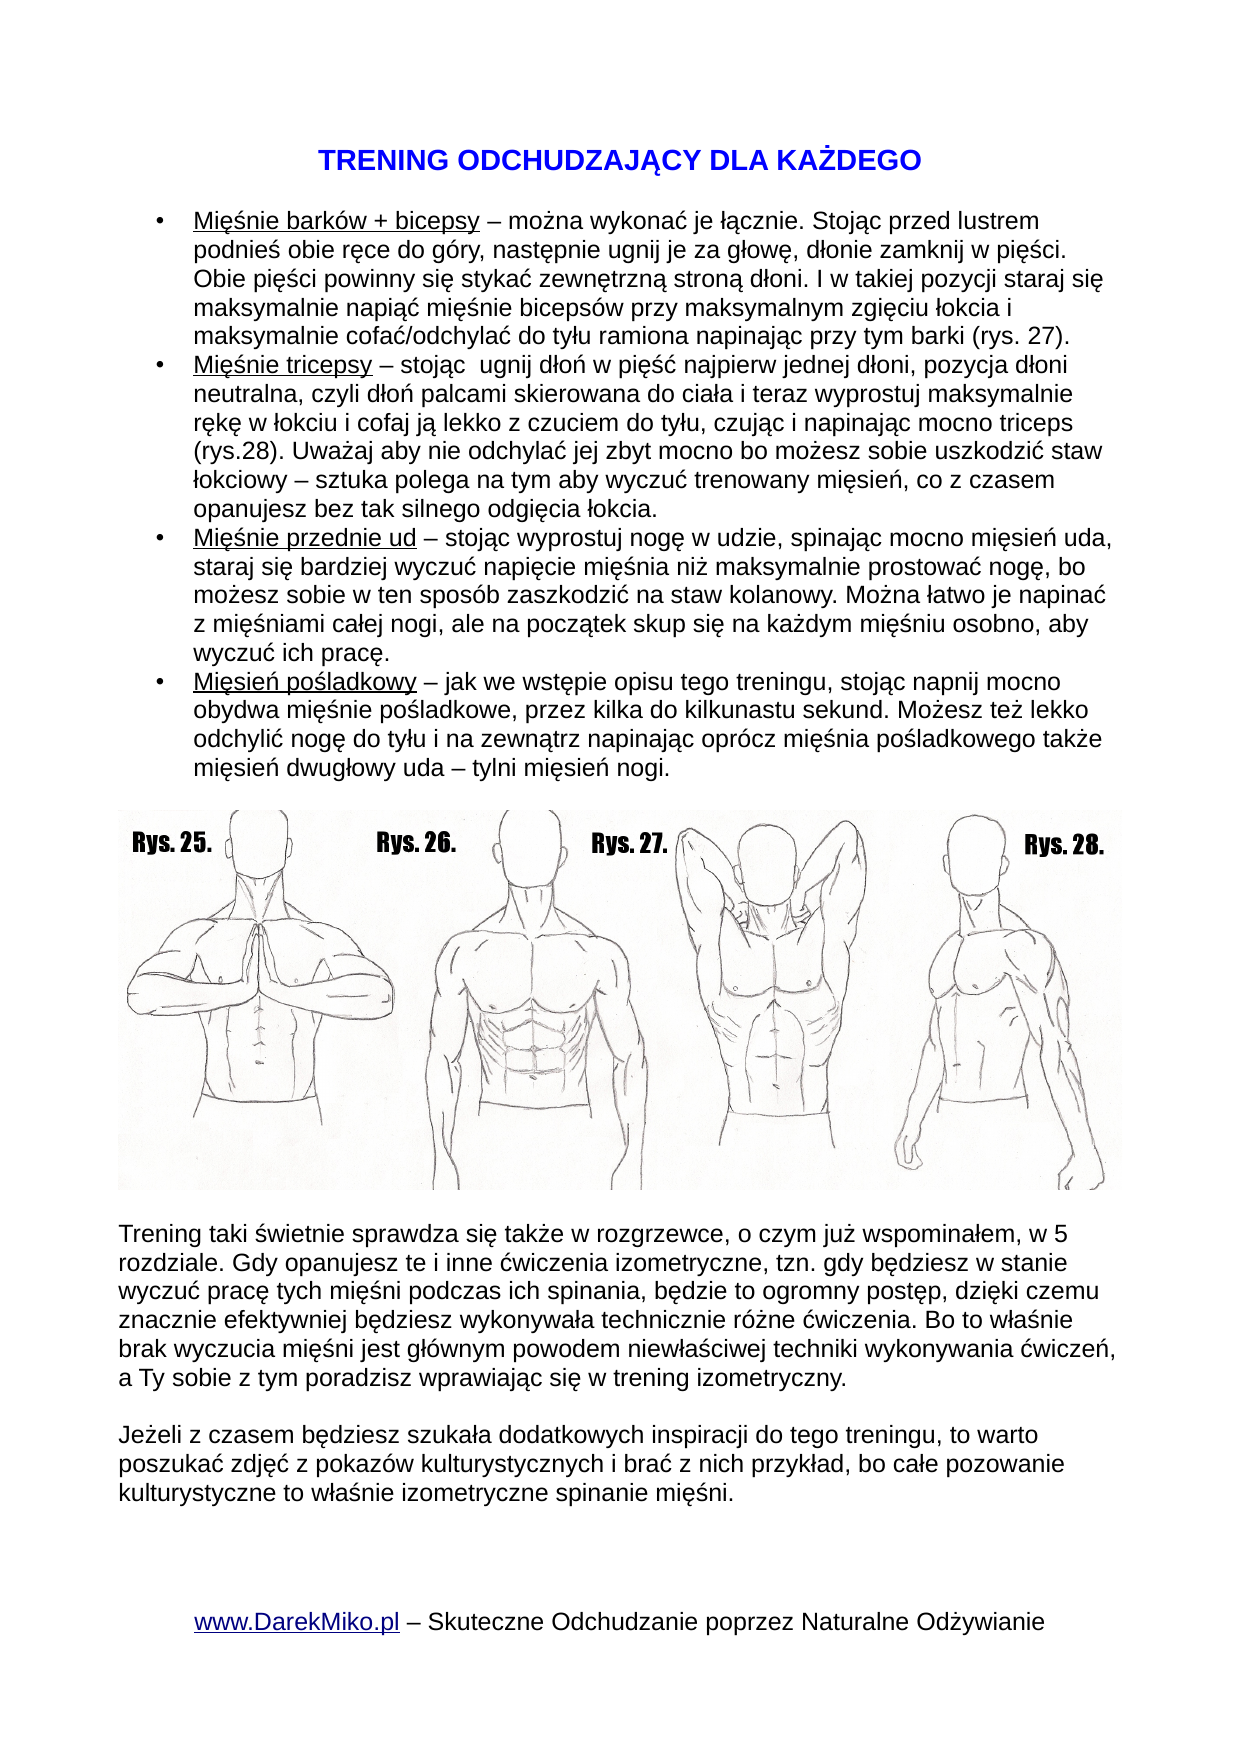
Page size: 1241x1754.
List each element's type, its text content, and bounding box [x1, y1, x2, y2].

list Mięśnie tricepsy – stojąc ugnij dłoń w pięść najpierw jednej dłoni, pozycja dłoni neutralna, czyli dłoń palcami skierowana do ciała i teraz wyprostuj maksymalnie rękę w łokciu i cofaj ją lekko z czuciem do tyłu, czując i napinając mocno triceps (rys.28). Uważaj aby nie odchylać jej zbyt mocno bo możesz sobie uszkodzić staw łokciowy – sztuka polega na tym aby wyczuć trenowany mięsień, co z czasem opanujesz bez tak silnego odgięcia łokcia. [156, 350, 1122, 523]
picture [118, 810, 1123, 1190]
text Jeżeli z czasem będziesz szukała dodatkowych inspiracji do tego treningu, to warto poszukać zdjęć z pokazów kulturystycznych i brać z nich przykład, bo całe pozowanie kulturystyczne to właśnie izometryczne spinanie mięśni. [118, 1420, 1122, 1506]
list Mięśnie barków + bicepsy – można wykonać je łącznie. Stojąc przed lustrem podnieś obie ręce do góry, następnie ugnij je za głowę, dłonie zamknij w pięści. Obie pięści powinny się stykać zewnętrzną stroną dłoni. I w takiej pozycji staraj się maksymalnie napiąć mięśnie bicepsów przy maksymalnym zgięciu łokcia i maksymalnie cofać/odchylać do tyłu ramiona napinając przy tym barki (rys. 27). [156, 206, 1122, 350]
list Mięsień pośladkowy – jak we wstępie opisu tego treningu, stojąc napnij mocno obydwa mięśnie pośladkowe, przez kilka do kilkunastu sekund. Możesz też lekko odchylić nogę do tyłu i na zewnątrz napinając oprócz mięśnia pośladkowego także mięsień dwugłowy uda – tylni mięsień nogi. [156, 666, 1122, 782]
text Trening taki świetnie sprawdza się także w rozgrzewce, o czym już wspominałem, w 5 rozdziale. Gdy opanujesz te i inne ćwiczenia izometryczne, tzn. gdy będziesz w stanie wyczuć pracę tych mięśni podczas ich spinania, będzie to ogromny postęp, dzięki czemu znacznie efektywniej będziesz wykonywała technicznie różne ćwiczenia. Bo to właśnie brak wyczucia mięśni jest głównym powodem niewłaściwej techniki wykonywania ćwiczeń, a Ty sobie z tym poradzisz wprawiając się w trening izometryczny. [118, 1219, 1122, 1391]
list Mięśnie przednie ud – stojąc wyprostuj nogę w udzie, spinając mocno mięsień uda, staraj się bardziej wyczuć napięcie mięśnia niż maksymalnie prostować nogę, bo możesz sobie w ten sposób zaszkodzić na staw kolanowy. Można łatwo je napinać z mięśniami całej nogi, ale na początek skup się na każdym mięśniu osobno, aby wyczuć ich pracę. [156, 523, 1122, 666]
